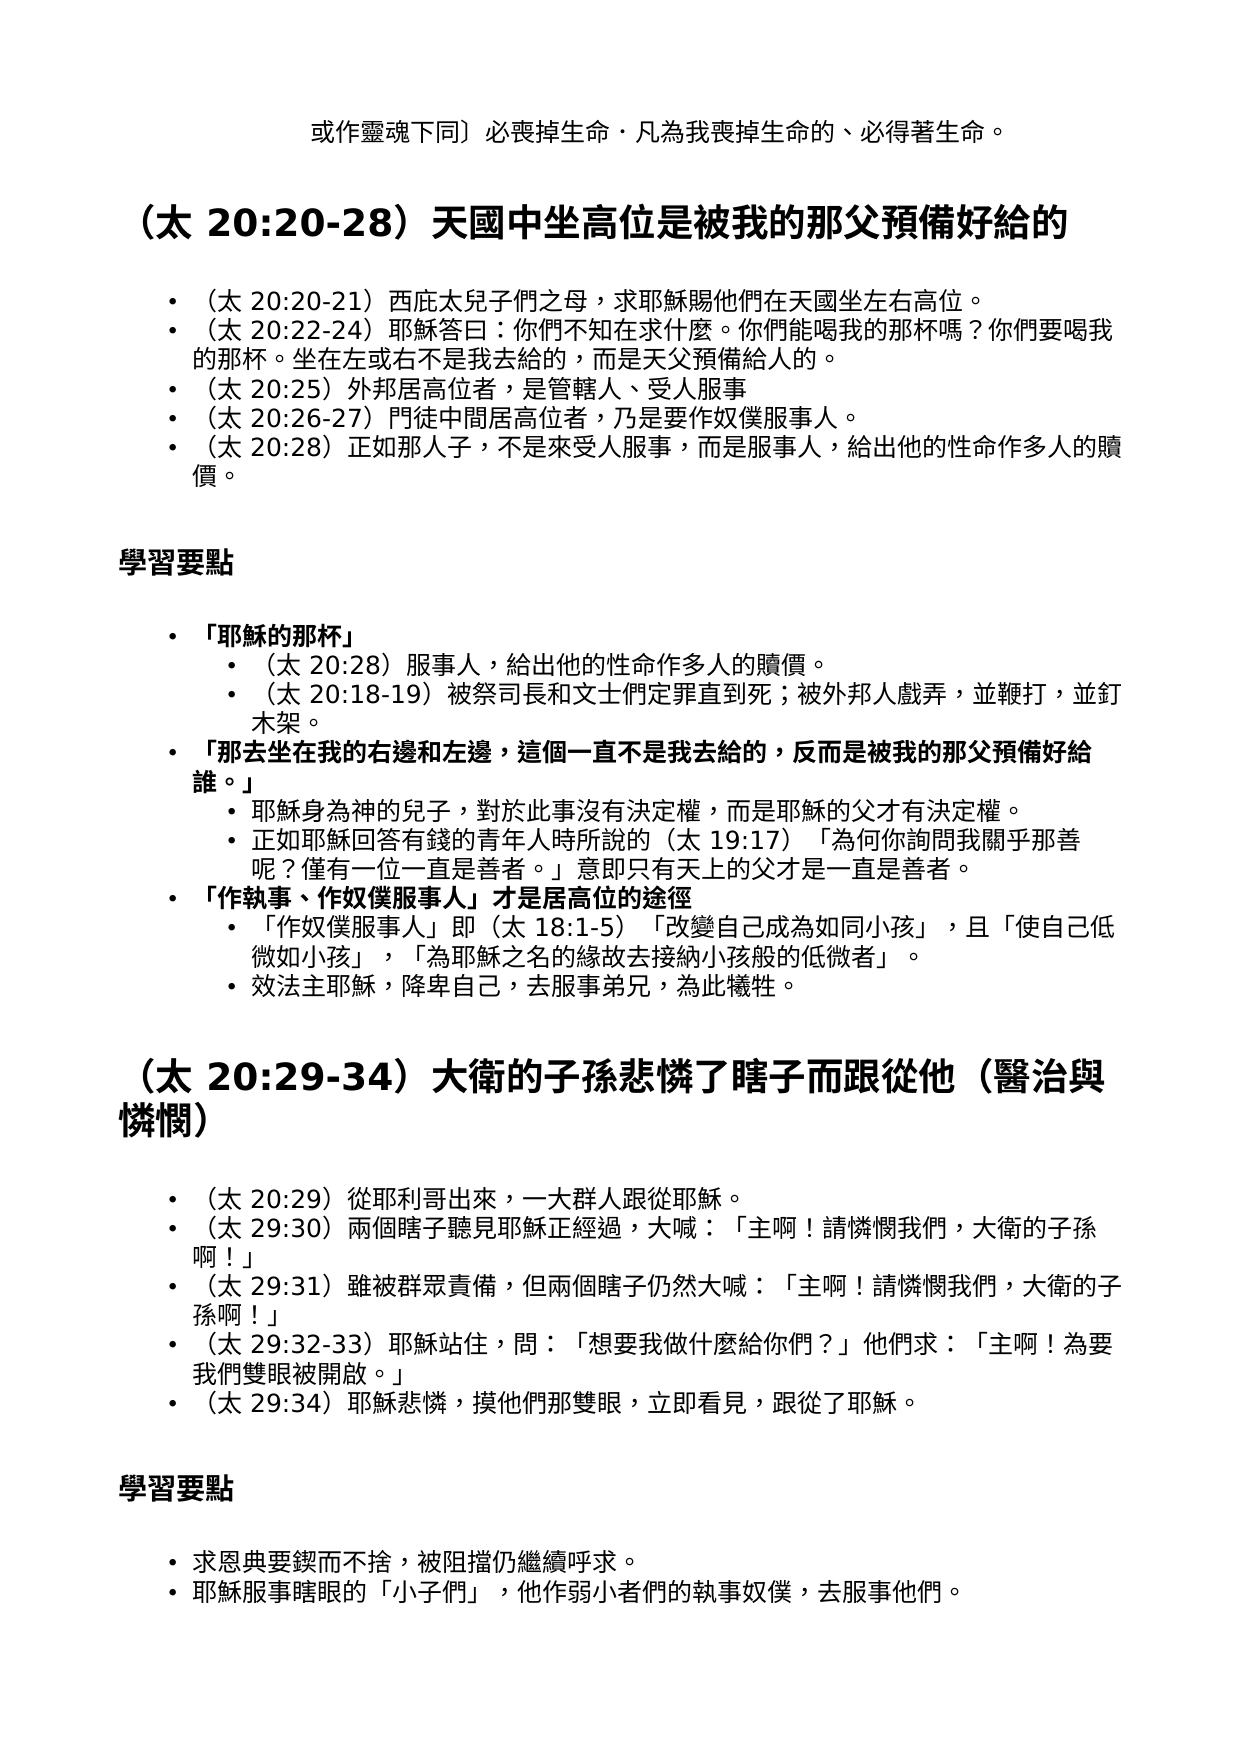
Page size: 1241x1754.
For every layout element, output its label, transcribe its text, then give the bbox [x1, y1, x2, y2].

list 耶穌服事瞎眼的「小子們」，他作弱小者們的執事奴僕，去服事他們。 [177, 1578, 1122, 1607]
list （太 20:28）正如那人子，不是來受人服事，而是服事人，給出他的性命作多人的贖價。 [177, 433, 1122, 492]
list 正如耶穌回答有錢的青年人時所說的（太 19:17）「為何你詢問我關乎那善呢？僅有一位一直是善者。」意即只有天上的父才是一直是善者。 [236, 826, 1122, 884]
list （太 29:34）耶穌悲憐，摸他們那雙眼，立即看見，跟從了耶穌。 [177, 1389, 1122, 1418]
subtitle （太 20:20-28）天國中坐高位是被我的那父預備好給的 [118, 202, 1122, 245]
list 求恩典要鍥而不捨，被阻擋仍繼續呼求。 [177, 1549, 1122, 1578]
list 耶穌身為神的兒子，對於此事沒有決定權，而是耶穌的父才有決定權。 [236, 797, 1122, 826]
list （太 29:31）雖被群眾責備，但兩個瞎子仍然大喊：「主啊！請憐憫我們，大衛的子孫啊！」 [177, 1272, 1122, 1331]
list 效法主耶穌，降卑自己，去服事弟兄，為此犧牲。 [236, 972, 1122, 1001]
subtitle 學習要點 [118, 1473, 1122, 1507]
list （太 20:28）服事人，給出他的性命作多人的贖價。 [236, 651, 1122, 680]
list （太 20:29）從耶利哥出來，一大群人跟從耶穌。 [177, 1185, 1122, 1214]
list 「那去坐在我的右邊和左邊，這個一直不是我去給的，反而是被我的那父預備好給誰。」 [177, 739, 1122, 797]
list （太 20:26-27）門徒中間居高位者，乃是要作奴僕服事人。 [177, 404, 1122, 433]
list （太 20:25）外邦居高位者，是管轄人、受人服事 [177, 375, 1122, 404]
list （太 20:22-24）耶穌答曰：你們不知在求什麼。你們能喝我的那杯嗎？你們要喝我的那杯。坐在左或右不是我去給的，而是天父預備給人的。 [177, 317, 1122, 375]
subtitle 學習要點 [118, 546, 1122, 580]
list 「耶穌的那杯」 [177, 622, 1122, 651]
list （太 29:30）兩個瞎子聽見耶穌正經過，大喊：「主啊！請憐憫我們，大衛的子孫啊！」 [177, 1214, 1122, 1272]
list 或作靈魂下同〕必喪掉生命．凡為我喪掉生命的、必得著生命。 [295, 118, 1122, 147]
list 「作奴僕服事人」即（太 18:1-5）「改變自己成為如同小孩」，且「使自己低微如小孩」，「為耶穌之名的緣故去接納小孩般的低微者」。 [236, 914, 1122, 972]
list （太 20:20-21）西庇太兒子們之母，求耶穌賜他們在天國坐左右高位。 [177, 287, 1122, 317]
subtitle （太 20:29-34）大衛的子孫悲憐了瞎子而跟從他（醫治與憐憫） [118, 1056, 1122, 1143]
list （太 29:32-33）耶穌站住，問：「想要我做什麼給你們？」他們求：「主啊！為要我們雙眼被開啟。」 [177, 1331, 1122, 1389]
list 「作執事、作奴僕服事人」才是居高位的途徑 [177, 884, 1122, 914]
list （太 20:18-19）被祭司長和文士們定罪直到死；被外邦人戲弄，並鞭打，並釘木架。 [236, 680, 1122, 739]
